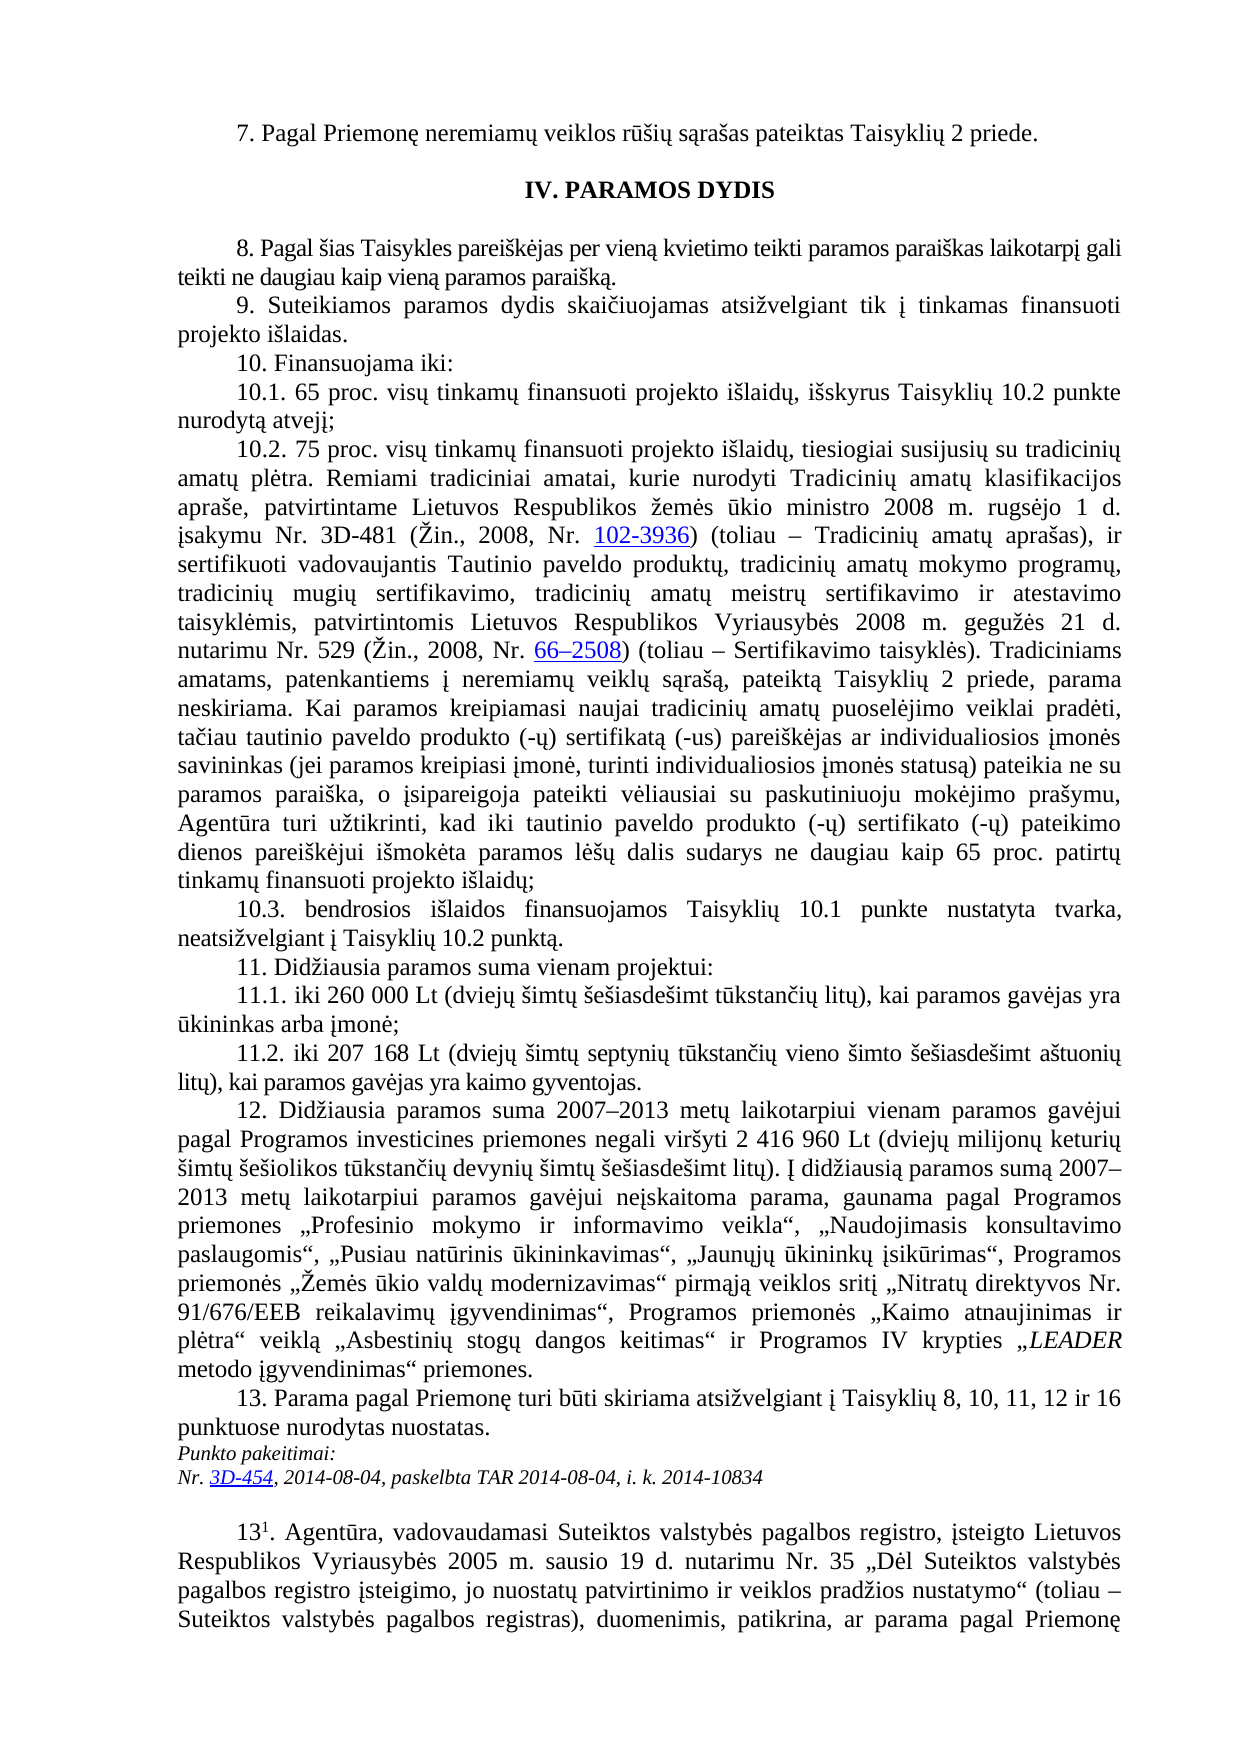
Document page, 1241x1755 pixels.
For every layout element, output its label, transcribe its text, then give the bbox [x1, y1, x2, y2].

text 7. Pagal Priemonę neremiamų veiklos rūšių sąrašas pateiktas Taisyklių 2 priede. [177, 118, 1122, 147]
text 12. Didžiausia paramos suma 2007–2013 metų laikotarpiui vienam paramos gavėjui pagal Programos investicines priemones negali viršyti 2 416 960 Lt (dviejų milijonų keturių šimtų šešiolikos tūkstančių devynių šimtų šešiasdešimt litų). Į didžiausią paramos sumą 2007–2013 metų laikotarpiui paramos gavėjui neįskaitoma parama, gaunama pagal Programos priemones „Profesinio mokymo ir informavimo veikla“, „Naudojimasis konsultavimo paslaugomis“, „Pusiau natūrinis ūkininkavimas“, „Jaunųjų ūkininkų įsikūrimas“, Programos priemonės „Žemės ūkio valdų modernizavimas“ pirmąją veiklos sritį „Nitratų direktyvos Nr. 91/676/EEB reikalavimų įgyvendinimas“, Programos priemonės „Kaimo atnaujinimas ir plėtra“ veiklą „Asbestinių stogų dangos keitimas“ ir Programos IV krypties „LEADER metodo įgyvendinimas“ priemones. [177, 1096, 1122, 1383]
text 11. Didžiausia paramos suma vienam projektui: [177, 952, 1122, 981]
text 10.2. 75 proc. visų tinkamų finansuoti projekto išlaidų, tiesiogiai susijusių su tradicinių amatų plėtra. Remiami tradiciniai amatai, kurie nurodyti Tradicinių amatų klasifikacijos apraše, patvirtintame Lietuvos Respublikos žemės ūkio ministro 2008 m. rugsėjo 1 d. įsakymu Nr. 3D-481 (Žin., 2008, Nr. 102-3936) (toliau – Tradicinių amatų aprašas), ir sertifikuoti vadovaujantis Tautinio paveldo produktų, tradicinių amatų mokymo programų, tradicinių mugių sertifikavimo, tradicinių amatų meistrų sertifikavimo ir atestavimo taisyklėmis, patvirtintomis Lietuvos Respublikos Vyriausybės 2008 m. gegužės 21 d. nutarimu Nr. 529 (Žin., 2008, Nr. 66–2508) (toliau – Sertifikavimo taisyklės). Tradiciniams amatams, patenkantiems į neremiamų veiklų sąrašą, pateiktą Taisyklių 2 priede, parama neskiriama. Kai paramos kreipiamasi naujai tradicinių amatų puoselėjimo veiklai pradėti, tačiau tautinio paveldo produkto (-ų) sertifikatą (-us) pareiškėjas ar individualiosios įmonės savininkas (jei paramos kreipiasi įmonė, turinti individualiosios įmonės statusą) pateikia ne su paramos paraiška, o įsipareigoja pateikti vėliausiai su paskutiniuoju mokėjimo prašymu, Agentūra turi užtikrinti, kad iki tautinio paveldo produkto (-ų) sertifikato (-ų) pateikimo dienos pareiškėjui išmokėta paramos lėšų dalis sudarys ne daugiau kaip 65 proc. patirtų tinkamų finansuoti projekto išlaidų; [177, 434, 1122, 894]
text 9. Suteikiamos paramos dydis skaičiuojamas atsižvelgiant tik į tinkamas finansuoti projekto išlaidas. [177, 291, 1122, 348]
text 11.1. iki 260 000 Lt (dviejų šimtų šešiasdešimt tūkstančių litų), kai paramos gavėjas yra ūkininkas arba įmonė; [177, 981, 1122, 1038]
text 10. Finansuojama iki: [177, 348, 1122, 377]
text 10.3. bendrosios išlaidos finansuojamos Taisyklių 10.1 punkte nustatyta tvarka, neatsižvelgiant į Taisyklių 10.2 punktą. [177, 894, 1122, 952]
text 11.2. iki 207 168 Lt (dviejų šimtų septynių tūkstančių vieno šimto šešiasdešimt aštuonių litų), kai paramos gavėjas yra kaimo gyventojas. [177, 1038, 1122, 1096]
text Nr. 3D-454, 2014-08-04, paskelbta TAR 2014-08-04, i. k. 2014-10834 [177, 1465, 1122, 1489]
text 10.1. 65 proc. visų tinkamų finansuoti projekto išlaidų, išskyrus Taisyklių 10.2 punkte nurodytą atvejį; [177, 377, 1122, 434]
text 13. Parama pagal Priemonę turi būti skiriama atsižvelgiant į Taisyklių 8, 10, 11, 12 ir 16 punktuose nurodytas nuostatas. [177, 1383, 1122, 1441]
text IV. PARAMOS DYDIS [177, 176, 1122, 204]
text Punkto pakeitimai: [177, 1441, 1122, 1465]
text 131. Agentūra, vadovaudamasi Suteiktos valstybės pagalbos registro, įsteigto Lietuvos Respublikos Vyriausybės 2005 m. sausio 19 d. nutarimu Nr. 35 „Dėl Suteiktos valstybės pagalbos registro įsteigimo, jo nuostatų patvirtinimo ir veiklos pradžios nustatymo“ (toliau – Suteiktos valstybės pagalbos registras), duomenimis, patikrina, ar parama pagal Priemonę [177, 1517, 1122, 1632]
text 8. Pagal šias Taisykles pareiškėjas per vieną kvietimo teikti paramos paraiškas laikotarpį gali teikti ne daugiau kaip vieną paramos paraišką. [177, 233, 1122, 291]
